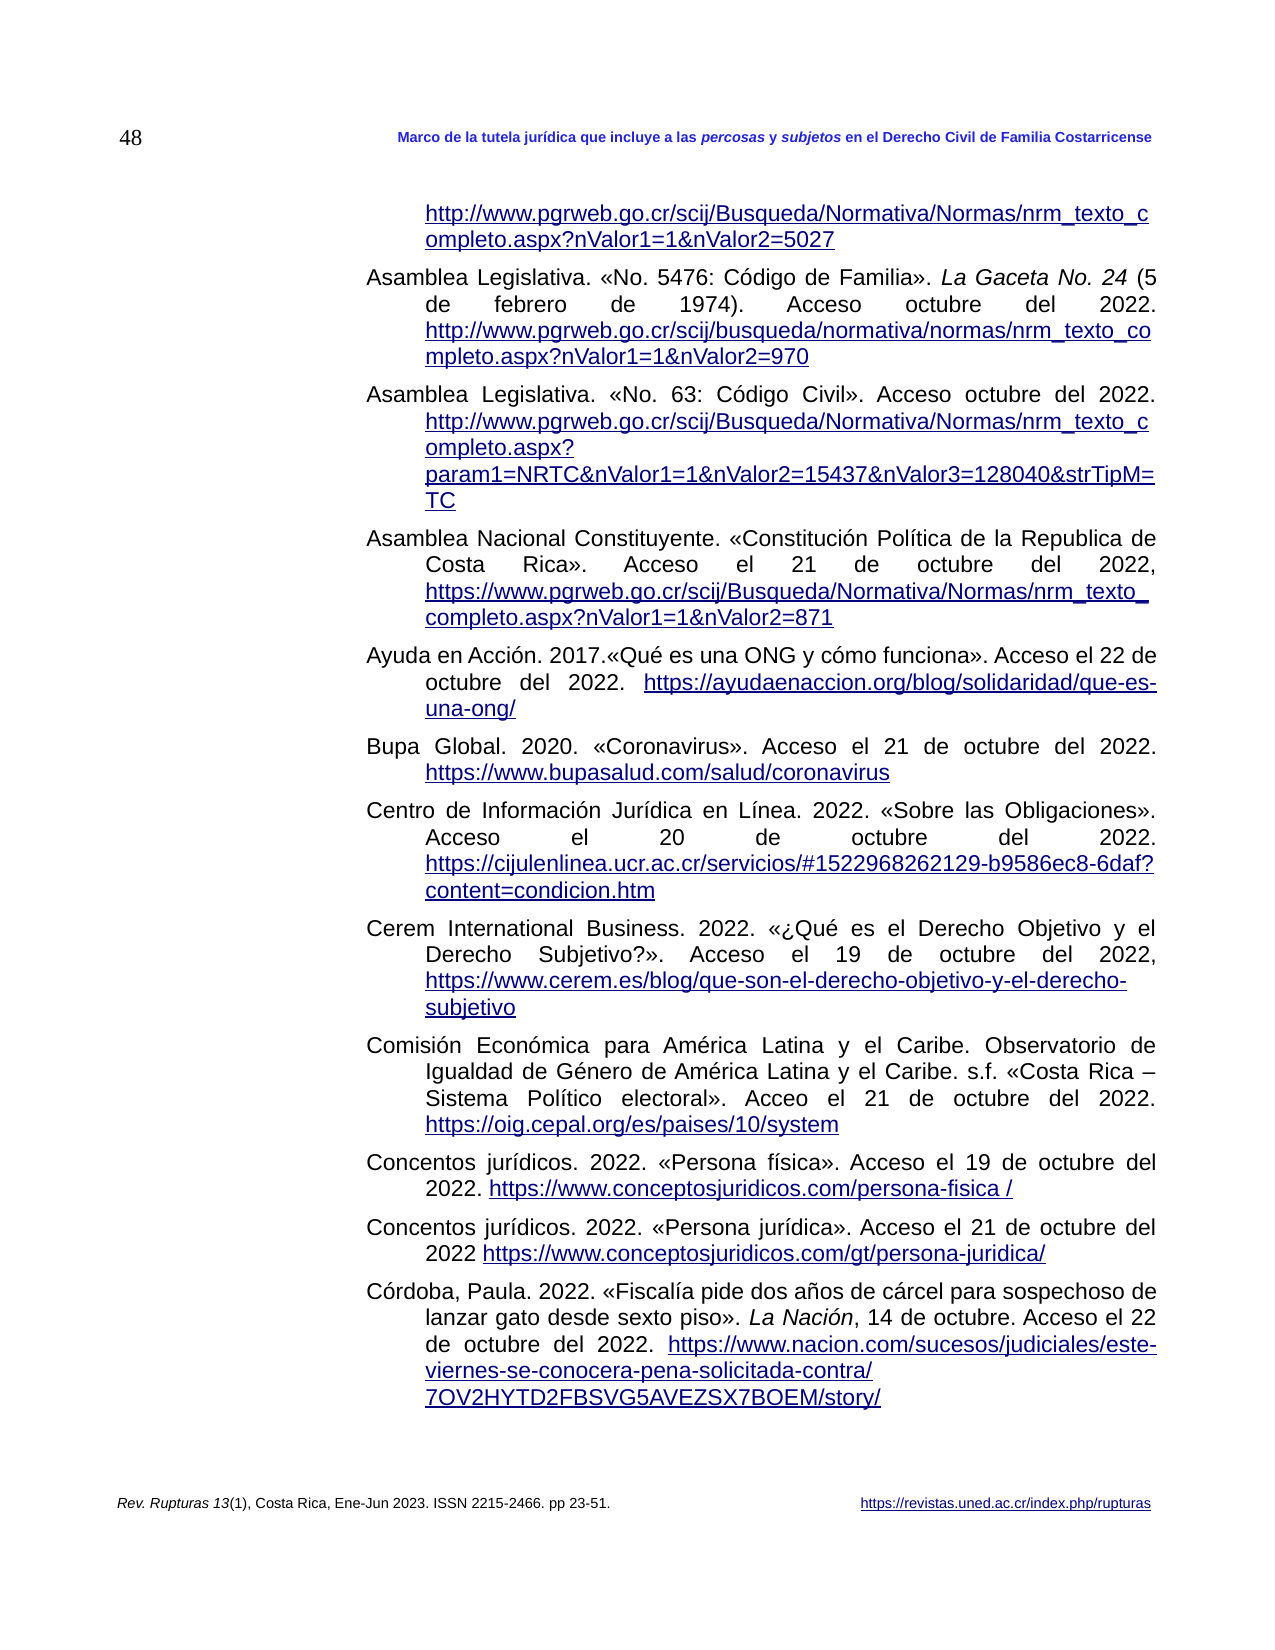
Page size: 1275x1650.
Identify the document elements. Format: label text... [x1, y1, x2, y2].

text Concentos jurídicos. 2022. «Persona física». Acceso el 19 de octubre del 2022. https://www.conceptosjuridicos.com/persona-fisica / [366, 1149, 1157, 1202]
text Bupa Global. 2020. «Coronavirus». Acceso el 21 de octubre del 2022. https://www.bupasalud.com/salud/coronavirus [366, 733, 1157, 786]
text Concentos jurídicos. 2022. «Persona jurídica». Acceso el 21 de octubre del 2022 https://www.conceptosjuridicos.com/gt/persona-juridica/ [366, 1213, 1157, 1266]
text Asamblea Legislativa. «No. 5476: Código de Familia». La Gaceta No. 24 (5 de febrero de 1974). Acceso octubre del 2022. http://www.pgrweb.go.cr/scij/busqueda/normativa/normas/nrm_texto_completo.aspx?nValor1=1&nValor2=970 [366, 264, 1157, 370]
text http://www.pgrweb.go.cr/scij/Busqueda/Normativa/Normas/nrm_texto_completo.aspx?nValor1=1&nValor2=5027 [366, 200, 1157, 252]
text Centro de Información Jurídica en Línea. 2022. «Sobre las Obligaciones». Acceso el 20 de octubre del 2022. https://cijulenlinea.ucr.ac.cr/servicios/#1522968262129-b9586ec8-6daf?content=condicion.htm [366, 797, 1157, 903]
text Asamblea Legislativa. «No. 63: Código Civil». Acceso octubre del 2022. http://www.pgrweb.go.cr/scij/Busqueda/Normativa/Normas/nrm_texto_completo.aspx?param1=NRTC&nValor1=1&nValor2=15437&nValor3=128040&strTipM=TC [366, 381, 1157, 513]
text Córdoba, Paula. 2022. «Fiscalía pide dos años de cárcel para sospechoso de lanzar gato desde sexto piso». La Nación, 14 de octubre. Acceso el 22 de octubre del 2022. https://www.nacion.com/sucesos/judiciales/este-viernes-se-conocera-pena-solicitada-contra/7OV2HYTD2FBSVG5AVEZSX7BOEM/story/ [366, 1278, 1157, 1410]
text Comisión Económica para América Latina y el Caribe. Observatorio de Igualdad de Género de América Latina y el Caribe. s.f. «Costa Rica – Sistema Político electoral». Acceo el 21 de octubre del 2022. https://oig.cepal.org/es/paises/10/system [366, 1032, 1157, 1137]
text Asamblea Nacional Constituyente. «Constitución Política de la Republica de Costa Rica». Acceso el 21 de octubre del 2022, https://www.pgrweb.go.cr/scij/Busqueda/Normativa/Normas/nrm_texto_completo.aspx?nValor1=1&nValor2=871 [366, 525, 1157, 630]
text Ayuda en Acción. 2017.«Qué es una ONG y cómo funciona». Acceso el 22 de octubre del 2022. https://ayudaenaccion.org/blog/solidaridad/que-es-una-ong/ [366, 642, 1157, 721]
text Cerem International Business. 2022. «¿Qué es el Derecho Objetivo y el Derecho Subjetivo?». Acceso el 19 de octubre del 2022, https://www.cerem.es/blog/que-son-el-derecho-objetivo-y-el-derecho-subjetivo [366, 915, 1157, 1020]
